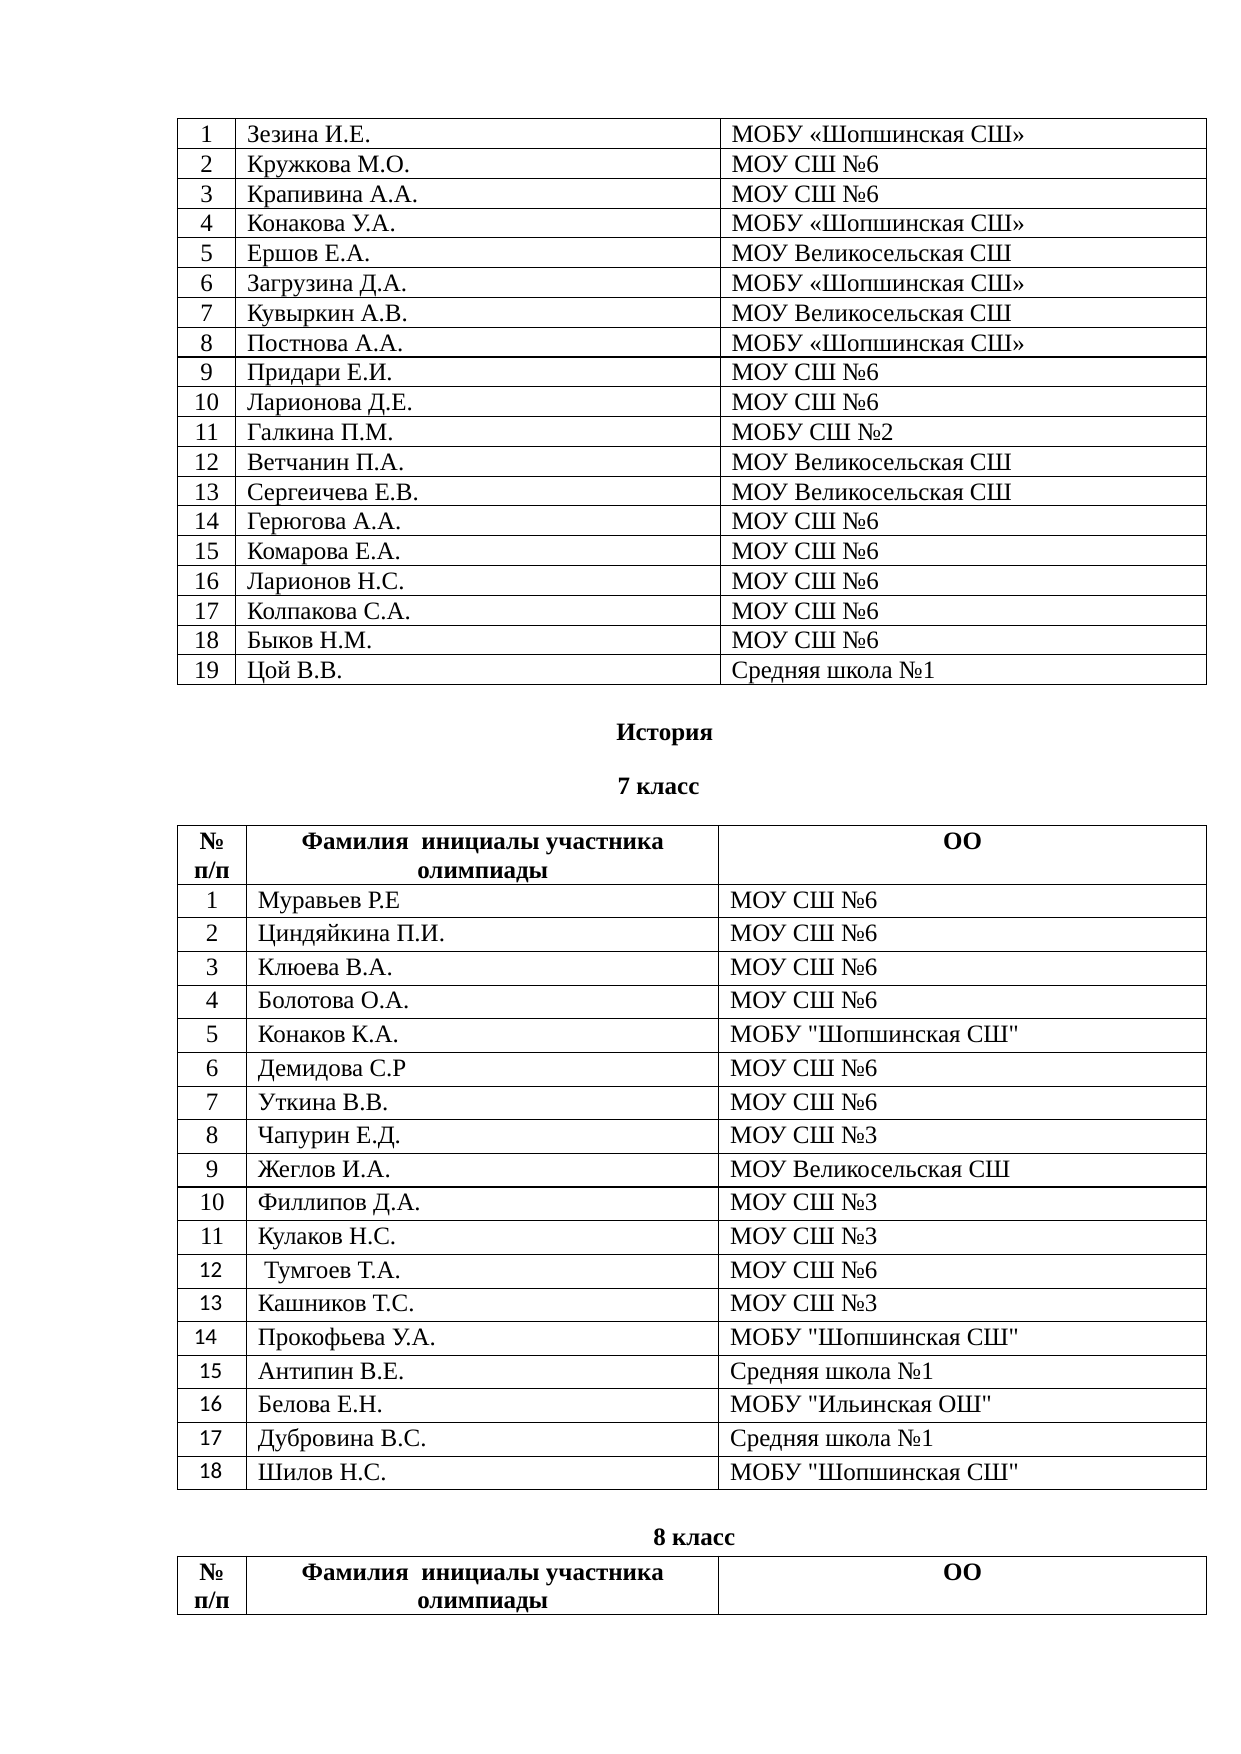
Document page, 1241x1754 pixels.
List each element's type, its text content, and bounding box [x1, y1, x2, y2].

table_cell Цой В.В. [236, 655, 720, 684]
table_cell МОБУ "Шопшинская СШ" [719, 1322, 1206, 1355]
table_cell 14 [178, 506, 235, 535]
table_cell МОБУ «Шопшинская СШ» [721, 119, 1206, 148]
table_header ОО [719, 1557, 1206, 1614]
table_cell МОБУ СШ №2 [721, 417, 1206, 446]
table_cell 8 [178, 328, 235, 356]
table_cell МОУ Великосельская СШ [721, 477, 1206, 505]
table_cell 13 [178, 477, 235, 505]
table_cell Герюгова А.А. [236, 506, 720, 535]
text 8 класс [236, 1522, 1152, 1551]
table_cell Средняя школа №1 [721, 655, 1206, 684]
table_cell 3 [178, 952, 246, 984]
table_cell 3 [178, 179, 235, 207]
table_cell МОУ СШ №3 [719, 1120, 1206, 1153]
table_cell МОУ СШ №6 [721, 179, 1206, 207]
table_cell 17 [178, 1423, 246, 1456]
table_cell Ветчанин П.А. [236, 447, 720, 476]
table_header № п/п [178, 1557, 246, 1614]
table_cell 6 [178, 1053, 246, 1086]
table_header ОО [719, 826, 1206, 884]
table_cell 1 [178, 885, 246, 917]
table_cell Шилов Н.С. [247, 1457, 718, 1489]
table_cell Быков Н.М. [236, 626, 720, 654]
table_cell Муравьев Р.Е [247, 885, 718, 917]
table_cell 19 [178, 655, 235, 684]
table_cell 6 [178, 268, 235, 297]
table_cell Средняя школа №1 [719, 1356, 1206, 1388]
table_cell МОУ СШ №6 [719, 1087, 1206, 1119]
table_header Фамилия инициалы участника олимпиады [247, 826, 718, 884]
table_cell Белова Е.Н. [247, 1389, 718, 1422]
table_cell 2 [178, 918, 246, 951]
text История [177, 717, 1152, 746]
table_cell 16 [178, 1389, 246, 1422]
table_cell Постнова А.А. [236, 328, 720, 356]
table_cell МОУ СШ №6 [721, 149, 1206, 178]
table_cell МОУ Великосельская СШ [721, 447, 1206, 476]
table_cell Жеглов И.А. [247, 1154, 718, 1186]
table_cell Болотова О.А. [247, 986, 718, 1018]
table_cell Конакова У.А. [236, 209, 720, 237]
table_cell Кувыркин А.В. [236, 298, 720, 327]
table_cell 1 [178, 119, 235, 148]
table_cell Антипин В.Е. [247, 1356, 718, 1388]
table_cell МОУ Великосельская СШ [719, 1154, 1206, 1186]
table_cell МОУ СШ №6 [719, 918, 1206, 951]
table_cell Комарова Е.А. [236, 536, 720, 565]
table_cell МОУ СШ №6 [721, 596, 1206, 624]
table_cell МОУ СШ №6 [721, 358, 1206, 386]
table_cell Демидова С.Р [247, 1053, 718, 1086]
table_cell МОБУ "Ильинская ОШ" [719, 1389, 1206, 1422]
table_cell Дубровина В.С. [247, 1423, 718, 1456]
table_cell 16 [178, 566, 235, 595]
table_cell Кашников Т.С. [247, 1289, 718, 1321]
table_cell Конаков К.А. [247, 1019, 718, 1052]
table_cell 12 [178, 1255, 246, 1287]
table_cell 7 [178, 1087, 246, 1119]
table_cell 10 [178, 1188, 246, 1220]
table_cell 9 [178, 358, 235, 386]
table_cell Ершов Е.А. [236, 238, 720, 267]
table_cell Загрузина Д.А. [236, 268, 720, 297]
table_cell Клюева В.А. [247, 952, 718, 984]
table_cell МОБУ «Шопшинская СШ» [721, 328, 1206, 356]
table_cell Кулаков Н.С. [247, 1221, 718, 1254]
table_cell Галкина П.М. [236, 417, 720, 446]
table_header Фамилия инициалы участника олимпиады [247, 1557, 718, 1614]
table_cell 17 [178, 596, 235, 624]
table_cell Филлипов Д.А. [247, 1188, 718, 1220]
table_cell 5 [178, 1019, 246, 1052]
table_cell 10 [178, 387, 235, 416]
table_cell МОУ СШ №6 [721, 626, 1206, 654]
table_cell Уткина В.В. [247, 1087, 718, 1119]
table_cell 4 [178, 209, 235, 237]
table_cell Сергеичева Е.В. [236, 477, 720, 505]
table_cell Крапивина А.А. [236, 179, 720, 207]
table_cell 2 [178, 149, 235, 178]
table_cell МОУ СШ №6 [719, 1255, 1206, 1287]
table_cell 11 [178, 417, 235, 446]
table_cell Тумгоев Т.А. [247, 1255, 718, 1287]
table_cell МОУ СШ №6 [719, 1053, 1206, 1086]
table_header № п/п [178, 826, 246, 884]
table_cell Циндяйкина П.И. [247, 918, 718, 951]
table_cell МОБУ «Шопшинская СШ» [721, 209, 1206, 237]
table_cell МОУ Великосельская СШ [721, 238, 1206, 267]
table_cell МОУ Великосельская СШ [721, 298, 1206, 327]
table_cell 14 [178, 1322, 246, 1355]
table_cell МОУ СШ №3 [719, 1188, 1206, 1220]
table_cell 15 [178, 1356, 246, 1388]
table_cell МОБУ "Шопшинская СШ" [719, 1457, 1206, 1489]
table_cell 12 [178, 447, 235, 476]
table_cell 7 [178, 298, 235, 327]
table_cell 5 [178, 238, 235, 267]
table_cell Кружкова М.О. [236, 149, 720, 178]
table_cell 11 [178, 1221, 246, 1254]
table_cell Ларионова Д.Е. [236, 387, 720, 416]
table_cell МОБУ "Шопшинская СШ" [719, 1019, 1206, 1052]
table_cell МОУ СШ №6 [719, 986, 1206, 1018]
table_cell 13 [178, 1289, 246, 1321]
table_cell МОУ СШ №3 [719, 1221, 1206, 1254]
table_cell МОУ СШ №3 [719, 1289, 1206, 1321]
table_cell Колпакова С.А. [236, 596, 720, 624]
table_cell Ларионов Н.С. [236, 566, 720, 595]
table_cell Средняя школа №1 [719, 1423, 1206, 1456]
table_cell 18 [178, 626, 235, 654]
table_cell 15 [178, 536, 235, 565]
table_cell Прокофьева У.А. [247, 1322, 718, 1355]
table_cell Придари Е.И. [236, 358, 720, 386]
table_cell 8 [178, 1120, 246, 1153]
table_cell МОУ СШ №6 [721, 536, 1206, 565]
table_cell МОБУ «Шопшинская СШ» [721, 268, 1206, 297]
table_cell МОУ СШ №6 [719, 952, 1206, 984]
text 7 класс [177, 771, 1152, 800]
table_cell МОУ СШ №6 [721, 387, 1206, 416]
table_cell МОУ СШ №6 [721, 566, 1206, 595]
table_cell 4 [178, 986, 246, 1018]
table_cell 9 [178, 1154, 246, 1186]
table_cell 18 [178, 1457, 246, 1489]
table_cell Зезина И.Е. [236, 119, 720, 148]
table_cell Чапурин Е.Д. [247, 1120, 718, 1153]
table_cell МОУ СШ №6 [721, 506, 1206, 535]
table_cell МОУ СШ №6 [719, 885, 1206, 917]
